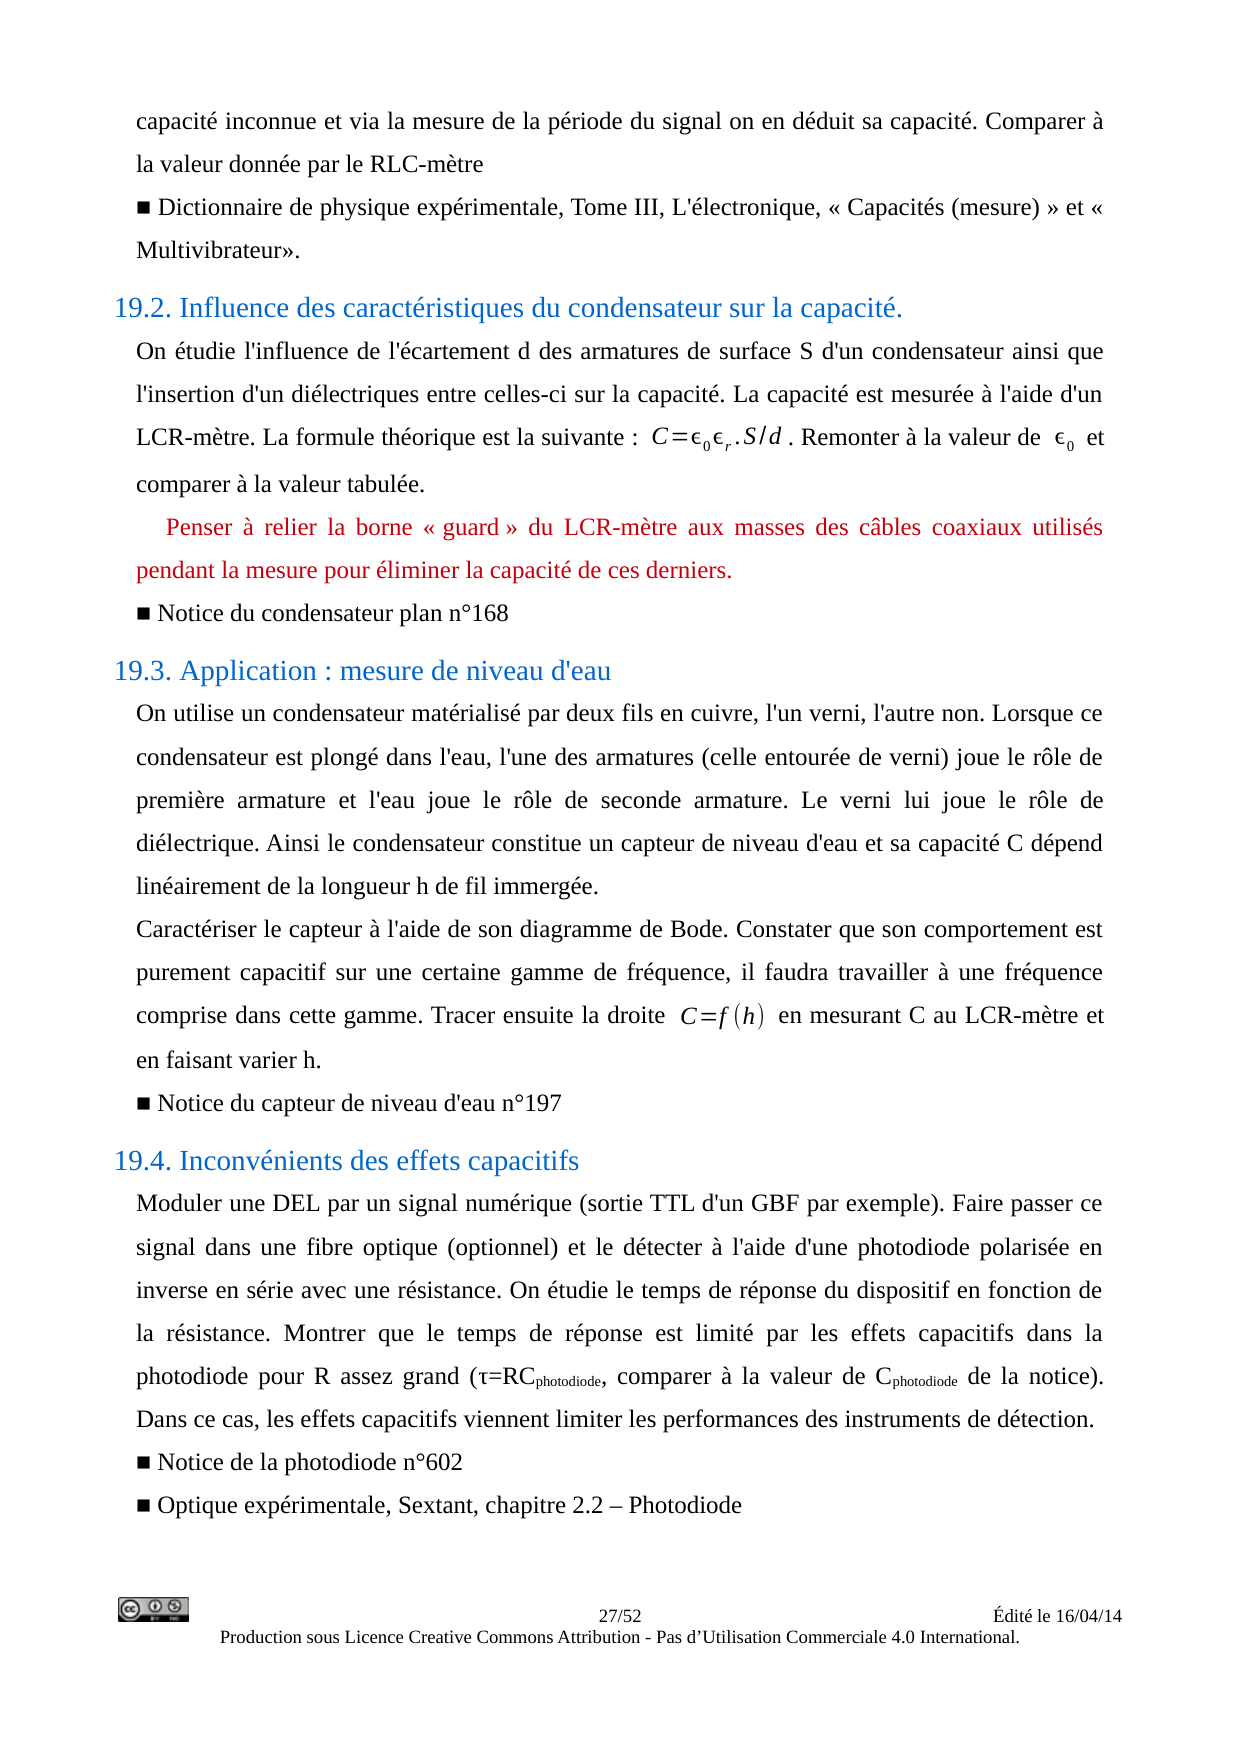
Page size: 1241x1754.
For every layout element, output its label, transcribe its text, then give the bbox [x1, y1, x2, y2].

text Moduler une DEL par un signal numérique (sortie TTL d'un GBF par exemple). Faire passer ce signal dans une fibre optique (optionnel) et le détecter à l'aide d'une photodiode polarisée en inverse en série avec une résistance. On étudie le temps de réponse du dispositif en fonction de la résistance. Montrer que le temps de réponse est limité par les effets capacitifs dans la photodiode pour R assez grand (τ=RCphotodiode, comparer à la valeur de Cphotodiode de la notice). Dans ce cas, les effets capacitifs viennent limiter les performances des instruments de détection. [136, 1188, 1104, 1433]
subtitle Inconvénients des effets capacitifs [106, 1143, 1134, 1177]
text capacité inconnue et via la mesure de la période du signal on en déduit sa capacité. Comparer à la valeur donnée par le RLC-mètre [136, 106, 1104, 178]
subtitle Influence des caractéristiques du condensateur sur la capacité. [106, 291, 1134, 324]
text Caractériser le capteur à l'aide de son diagramme de Bode. Constater que son comportement est purement capacitif sur une certaine gamme de fréquence, il faudra travailler à une fréquence comprise dans cette gamme. Tracer ensuite la droite en mesurant C au LCR-mètre et en faisant varier h. [136, 914, 1104, 1074]
picture [118, 1597, 189, 1622]
text ■ Notice de la photodiode n°602 [136, 1447, 1104, 1476]
text ■ Notice du condensateur plan n°168 [136, 598, 1104, 627]
text On étudie l'influence de l'écartement d des armatures de surface S d'un condensateur ainsi que l'insertion d'un diélectriques entre celles-ci sur la capacité. La capacité est mesurée à l'aide d'un LCR-mètre. La formule théorique est la suivante : . Remonter à la valeur de et comparer à la valeur tabulée. [136, 336, 1104, 498]
text ■ Dictionnaire de physique expérimentale, Tome III, L'électronique, « Capacités (mesure) » et « Multivibrateur». [136, 192, 1104, 264]
text ■ Notice du capteur de niveau d'eau n°197 [136, 1088, 1104, 1117]
subtitle Application : mesure de niveau d'eau [106, 653, 1134, 687]
text ■ Optique expérimentale, Sextant, chapitre 2.2 – Photodiode [136, 1490, 1104, 1519]
text On utilise un condensateur matérialisé par deux fils en cuivre, l'un verni, l'autre non. Lorsque ce condensateur est plongé dans l'eau, l'une des armatures (celle entourée de verni) joue le rôle de première armature et l'eau joue le rôle de seconde armature. Le verni lui joue le rôle de diélectrique. Ainsi le condensateur constitue un capteur de niveau d'eau et sa capacité C dépend linéairement de la longueur h de fil immergée. [136, 698, 1104, 900]
text  Penser à relier la borne « guard » du LCR-mètre aux masses des câbles coaxiaux utilisés pendant la mesure pour éliminer la capacité de ces derniers. [136, 512, 1104, 584]
